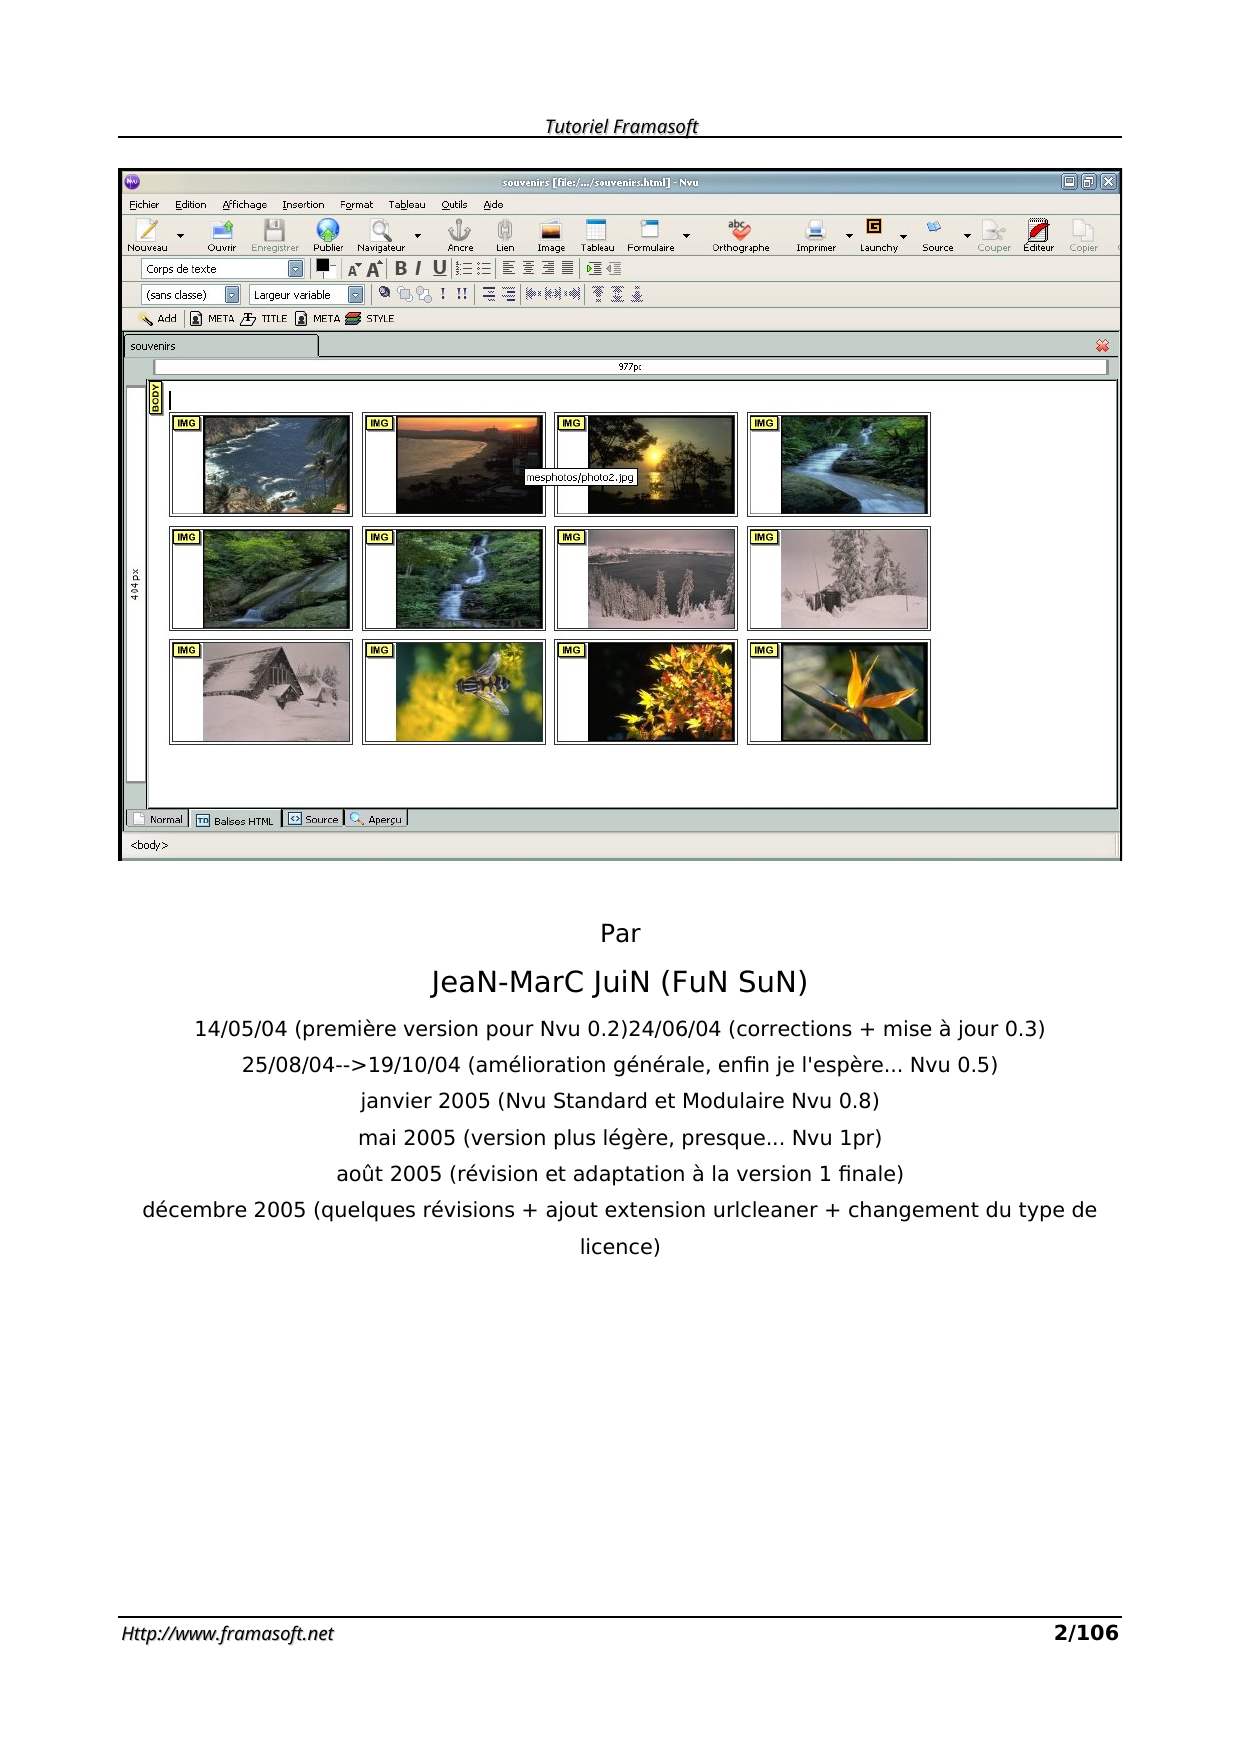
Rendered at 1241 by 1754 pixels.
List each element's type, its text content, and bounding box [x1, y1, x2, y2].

text août 2005 (révision et adaptation à la version 1 finale) [118, 1162, 1122, 1186]
text 25/08/04-->19/10/04 (amélioration générale, enfin je l'espère... Nvu 0.5) [118, 1053, 1122, 1077]
text mai 2005 (version plus légère, presque... Nvu 1pr) [118, 1126, 1122, 1150]
picture [118, 168, 1123, 861]
text décembre 2005 (quelques révisions + ajout extension urlcleaner + changement du type de licence) [118, 1198, 1122, 1259]
text janvier 2005 (Nvu Standard et Modulaire Nvu 0.8) [118, 1089, 1122, 1114]
text Par [118, 919, 1122, 948]
text 14/05/04 (première version pour Nvu 0.2)24/06/04 (corrections + mise à jour 0.3) [118, 1017, 1122, 1041]
text JeaN-MarC JuiN (FuN SuN) [118, 965, 1122, 1000]
